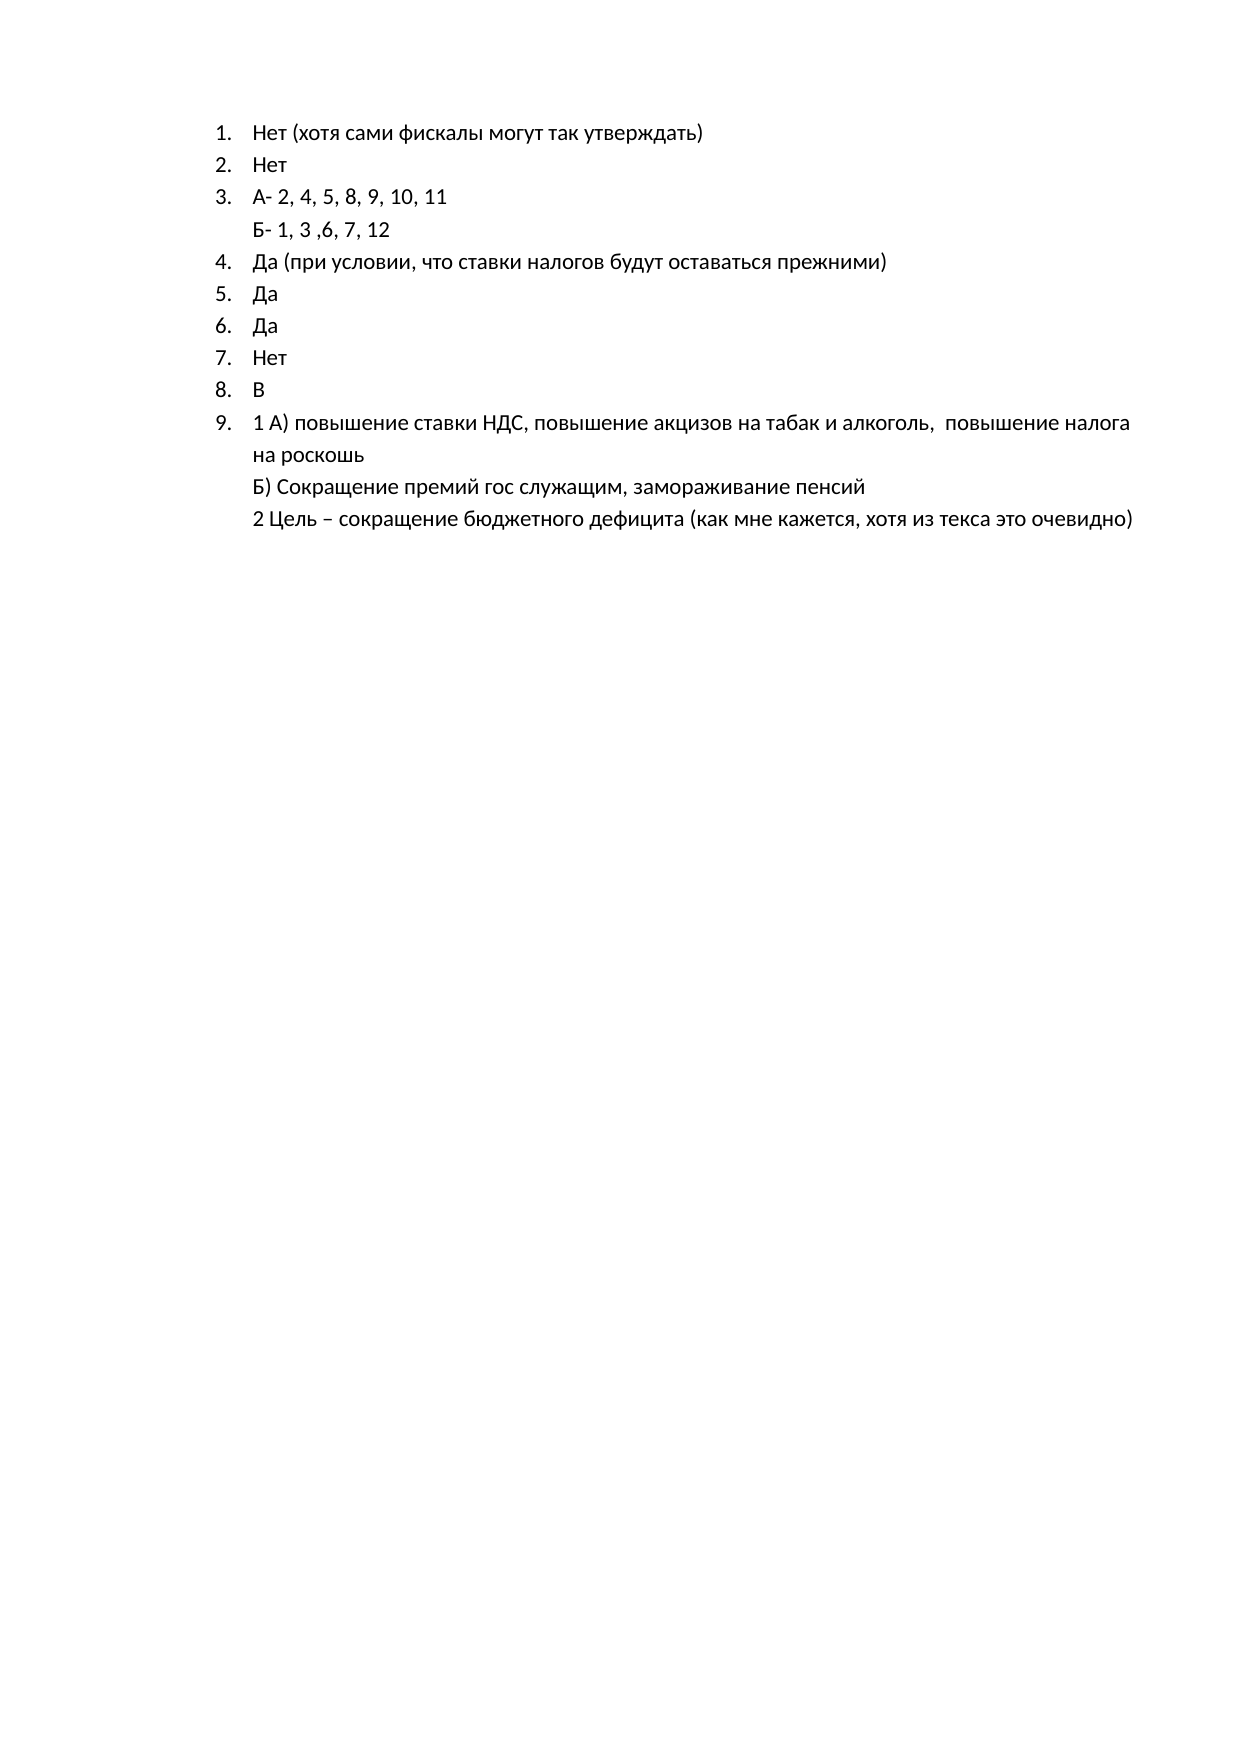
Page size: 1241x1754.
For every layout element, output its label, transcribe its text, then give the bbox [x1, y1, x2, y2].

list 1 А) повышение ставки НДС, повышение акцизов на табак и алкоголь, повышение налога на роскошь [215, 408, 1152, 468]
list А- 2, 4, 5, 8, 9, 10, 11 [215, 182, 1152, 211]
list Б- 1, 3 ,6, 7, 12 [252, 215, 1152, 243]
list Нет [215, 150, 1152, 178]
list Б) Сокращение премий гос служащим, замораживание пенсий [252, 472, 1152, 500]
list Да [215, 279, 1152, 307]
list Нет (хотя сами фискалы могут так утверждать) [215, 118, 1152, 146]
list Да [215, 311, 1152, 339]
list Да (при условии, что ставки налогов будут оставаться прежними) [215, 247, 1152, 275]
list В [215, 376, 1152, 404]
list 2 Цель – сокращение бюджетного дефицита (как мне кажется, хотя из текса это очевидно) [252, 504, 1152, 532]
list Нет [215, 343, 1152, 371]
